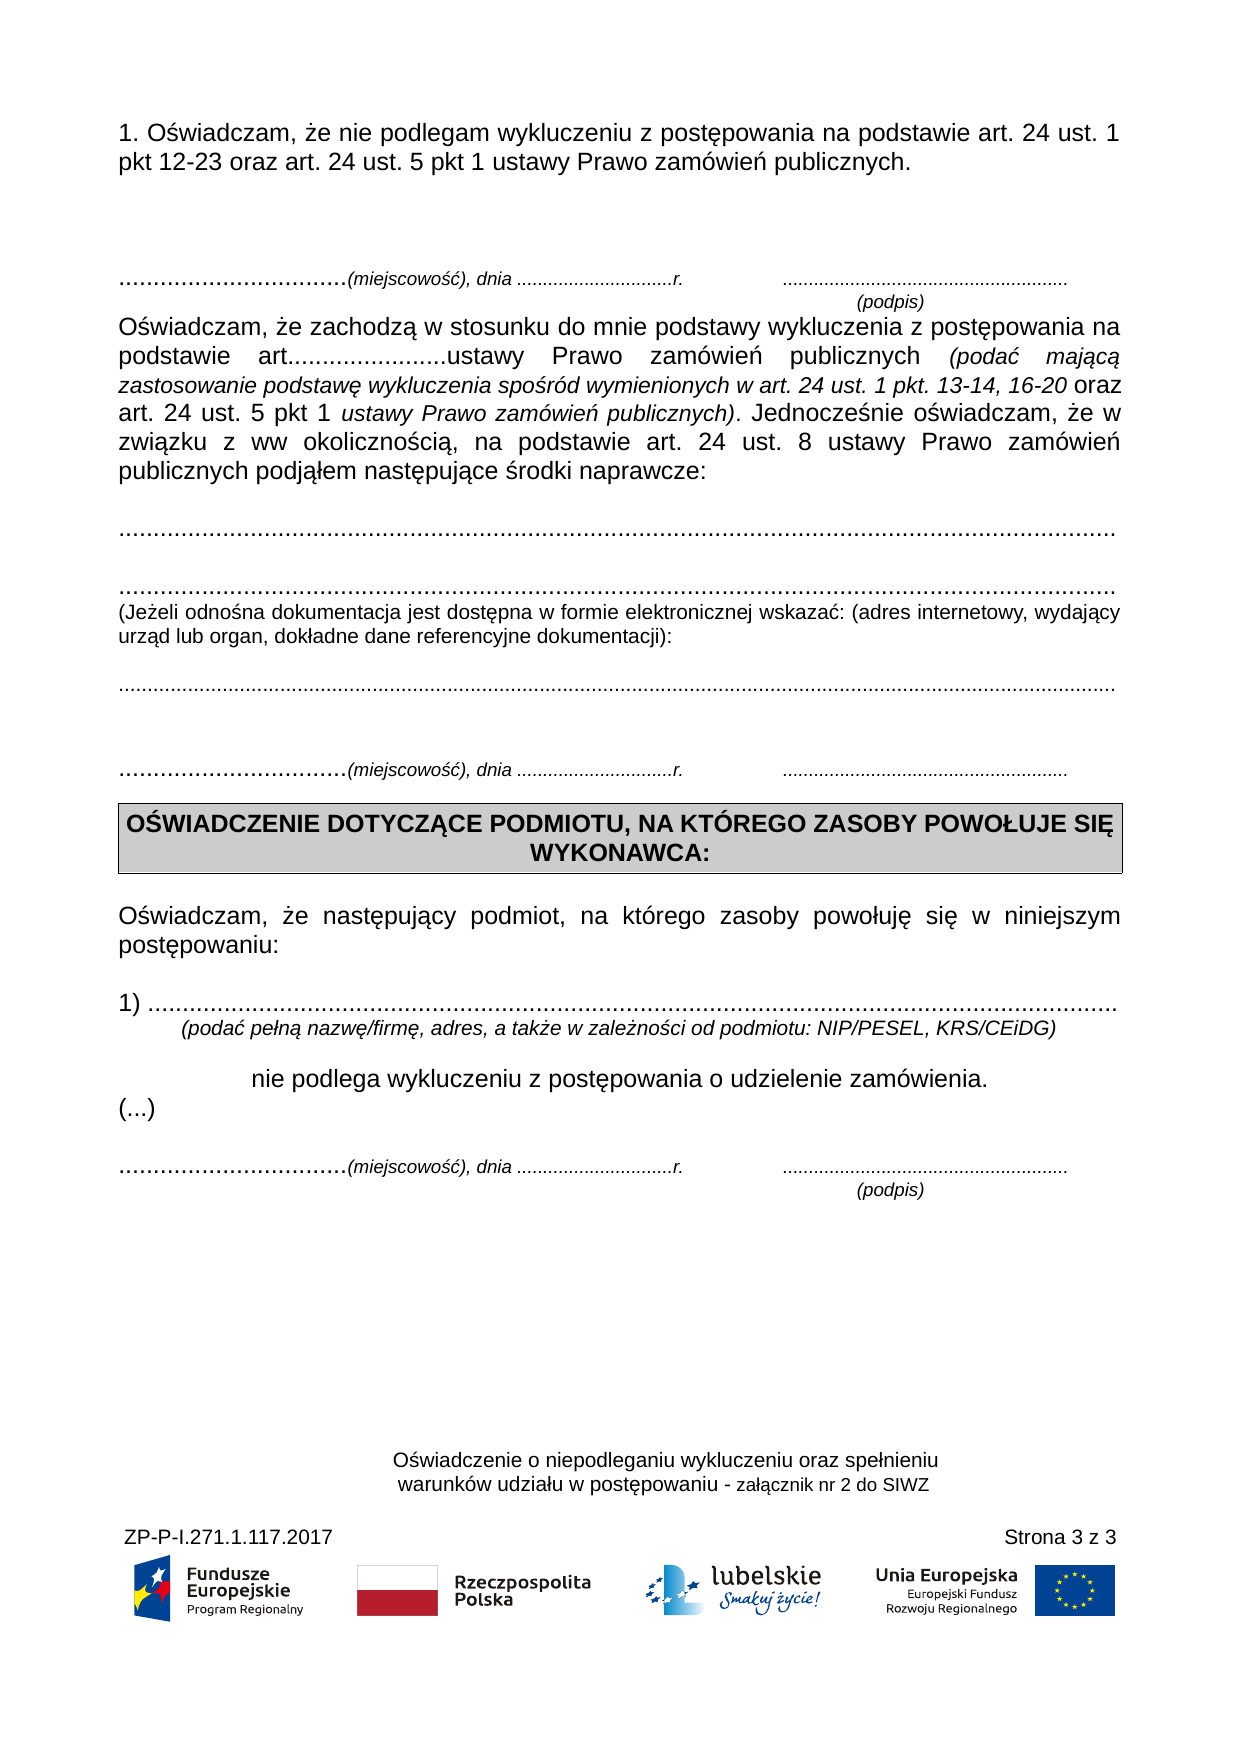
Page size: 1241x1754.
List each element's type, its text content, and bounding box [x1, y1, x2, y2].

text ................................................................................................................................................ [118, 571, 1122, 600]
text (podać pełną nazwę/firmę, adres, a także w zależności od podmiotu: NIP/PESEL, KRS/CEiDG) [118, 1016, 1122, 1040]
text 1. Oświadczam, że nie podlegam wykluczeniu z postępowania na podstawie art. 24 ust. 1 pkt 12-23 oraz art. 24 ust. 5 pkt 1 ustawy Prawo zamówień publicznych. [118, 118, 1122, 176]
text Oświadczam, że następujący podmiot, na którego zasoby powołuję się w niniejszym postępowaniu: [118, 901, 1122, 959]
text (podpis) [118, 291, 1122, 312]
text (podpis) [118, 1179, 1122, 1201]
text .................................(miejscowość), dnia ..............................r. ....................................................... [118, 753, 1122, 782]
text nie podlega wykluczeniu z postępowania o udzielenie zamówienia. [118, 1064, 1122, 1093]
text (Jeżeli odnośna dokumentacja jest dostępna w formie elektronicznej wskazać: (adres internetowy, wydający urząd lub organ, dokładne dane referencyjne dokumentacji): [118, 600, 1122, 648]
text .................................(miejscowość), dnia ..............................r. ....................................................... [118, 1150, 1122, 1179]
text .................................(miejscowość), dnia ..............................r. ....................................................... [118, 262, 1122, 291]
text Oświadczam, że zachodzą w stosunku do mnie podstawy wykluczenia z postępowania na podstawie art.......................ustawy Prawo zamówień publicznych (podać mającą zastosowanie podstawę wykluczenia spośród wymienionych w art. 24 ust. 1 pkt. 13-14, 16-20 oraz art. 24 ust. 5 pkt 1 ustawy Prawo zamówień publicznych). Jednocześnie oświadczam, że w związku z ww okolicznością, na podstawie art. 24 ust. 8 ustawy Prawo zamówień publicznych podjąłem następujące środki naprawcze: [118, 312, 1122, 485]
table_header OŚWIADCZENIE DOTYCZĄCE PODMIOTU, NA KTÓREGO ZASOBY POWOŁUJE SIĘ WYKONAWCA: [119, 804, 1122, 872]
text ................................................................................................................................................ [118, 513, 1122, 542]
text (...) [118, 1093, 1122, 1122]
text 1) ............................................................................................................................................ [118, 987, 1122, 1016]
text ............................................................................................................................................................................. [118, 672, 1122, 696]
